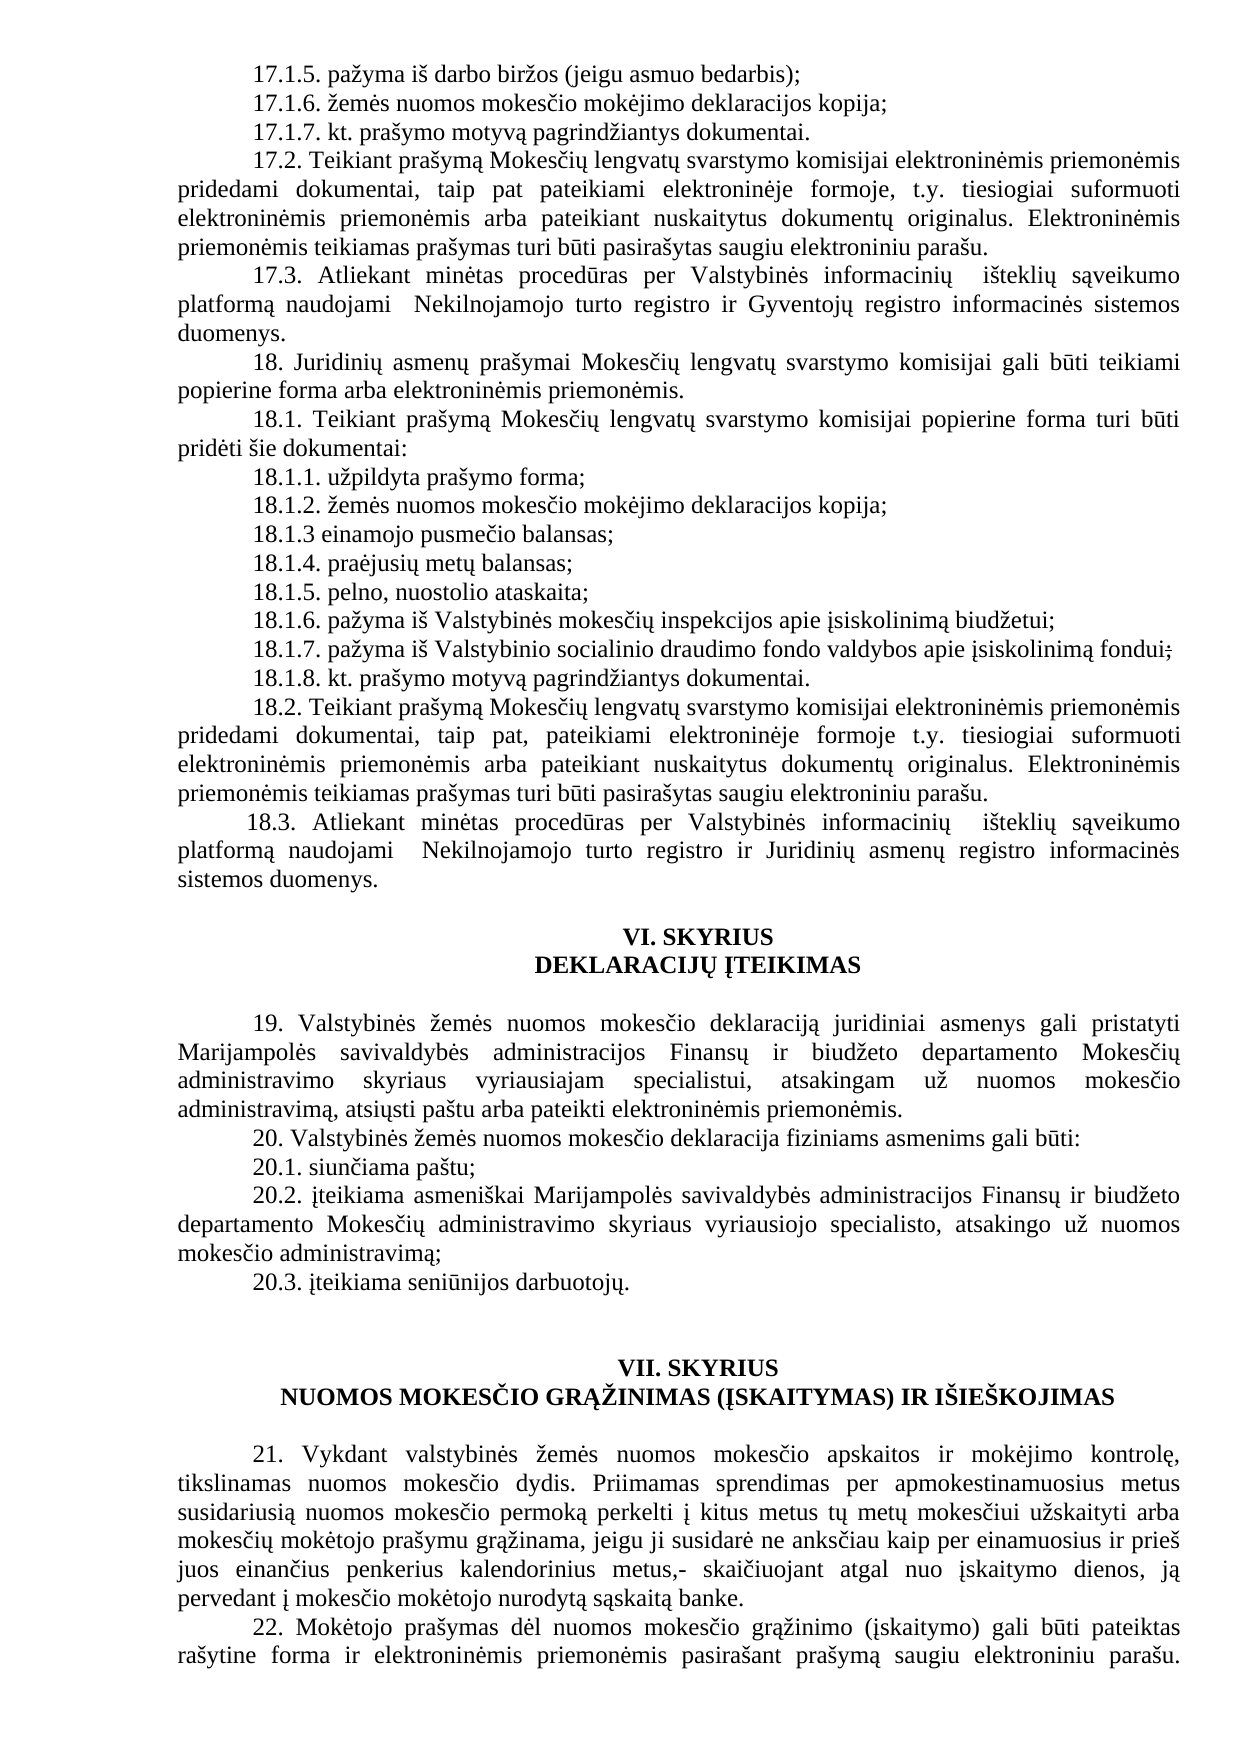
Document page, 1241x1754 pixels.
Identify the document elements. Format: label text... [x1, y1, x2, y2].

text 18.1.6. pažyma iš Valstybinės mokesčių inspekcijos apie įsiskolinimą biudžetui; [177, 605, 1181, 634]
text 22. Mokėtojo prašymas dėl nuomos mokesčio grąžinimo (įskaitymo) gali būti pateiktas rašytine forma ir elektroninėmis priemonėmis pasirašant prašymą saugiu elektroniniu parašu. [177, 1612, 1181, 1669]
text 18.3. Atliekant minėtas procedūras per Valstybinės informacinių išteklių sąveikumo platformą naudojami Nekilnojamojo turto registro ir Juridinių asmenų registro informacinės sistemos duomenys. [177, 807, 1181, 893]
text 18.2. Teikiant prašymą Mokesčių lengvatų svarstymo komisijai elektroninėmis priemonėmis pridedami dokumentai, taip pat, pateikiami elektroninėje formoje t.y. tiesiogiai suformuoti elektroninėmis priemonėmis arba pateikiant nuskaitytus dokumentų originalus. Elektroninėmis priemonėmis teikiamas prašymas turi būti pasirašytas saugiu elektroniniu parašu. [177, 692, 1181, 807]
text 19. Valstybinės žemės nuomos mokesčio deklaraciją juridiniai asmenys gali pristatyti Marijampolės savivaldybės administracijos Finansų ir biudžeto departamento Mokesčių administravimo skyriaus vyriausiajam specialistui, atsakingam už nuomos mokesčio administravimą, atsiųsti paštu arba pateikti elektroninėmis priemonėmis. [177, 1008, 1181, 1123]
text 20. Valstybinės žemės nuomos mokesčio deklaracija fiziniams asmenims gali būti: [177, 1123, 1181, 1152]
text NUOMOS MOKESČIO GRĄŽINIMAS (ĮSKAITYMAS) IR IŠIEŠKOJIMAS [215, 1382, 1181, 1410]
text 18.1.3 einamojo pusmečio balansas; [177, 519, 1181, 548]
text 18. Juridinių asmenų prašymai Mokesčių lengvatų svarstymo komisijai gali būti teikiami popierine forma arba elektroninėmis priemonėmis. [177, 347, 1181, 404]
text 20.2. įteikiama asmeniškai Marijampolės savivaldybės administracijos Finansų ir biudžeto departamento Mokesčių administravimo skyriaus vyriausiojo specialisto, atsakingo už nuomos mokesčio administravimą; [177, 1180, 1181, 1267]
text 18.1.1. užpildyta prašymo forma; [177, 462, 1181, 490]
text 18.1. Teikiant prašymą Mokesčių lengvatų svarstymo komisijai popierine forma turi būti pridėti šie dokumentai: [177, 404, 1181, 462]
text 20.3. įteikiama seniūnijos darbuotojų. [177, 1267, 1181, 1295]
text 17.2. Teikiant prašymą Mokesčių lengvatų svarstymo komisijai elektroninėmis priemonėmis pridedami dokumentai, taip pat pateikiami elektroninėje formoje, t.y. tiesiogiai suformuoti elektroninėmis priemonėmis arba pateikiant nuskaitytus dokumentų originalus. Elektroninėmis priemonėmis teikiamas prašymas turi būti pasirašytas saugiu elektroniniu parašu. [177, 145, 1181, 260]
text 17.3. Atliekant minėtas procedūras per Valstybinės informacinių išteklių sąveikumo platformą naudojami Nekilnojamojo turto registro ir Gyventojų registro informacinės sistemos duomenys. [177, 260, 1181, 347]
text 18.1.2. žemės nuomos mokesčio mokėjimo deklaracijos kopija; [177, 490, 1181, 519]
text 18.1.8. kt. prašymo motyvą pagrindžiantys dokumentai. [177, 663, 1181, 692]
text 18.1.4. praėjusių metų balansas; [177, 548, 1181, 577]
text VII. SKYRIUS [215, 1353, 1181, 1382]
text DEKLARACIJŲ ĮTEIKIMAS [215, 950, 1181, 979]
text VI. SKYRIUS [215, 922, 1181, 950]
text 21. Vykdant valstybinės žemės nuomos mokesčio apskaitos ir mokėjimo kontrolę, tikslinamas nuomos mokesčio dydis. Priimamas sprendimas per apmokestinamuosius metus susidariusią nuomos mokesčio permoką perkelti į kitus metus tų metų mokesčiui užskaityti arba mokesčių mokėtojo prašymu grąžinama, jeigu ji susidarė ne anksčiau kaip per einamuosius ir prieš juos einančius penkerius kalendorinius metus,- skaičiuojant atgal nuo įskaitymo dienos, ją pervedant į mokesčio mokėtojo nurodytą sąskaitą banke. [177, 1439, 1181, 1612]
text 17.1.6. žemės nuomos mokesčio mokėjimo deklaracijos kopija; [177, 88, 1181, 117]
text 17.1.7. kt. prašymo motyvą pagrindžiantys dokumentai. [177, 117, 1181, 145]
text 18.1.5. pelno, nuostolio ataskaita; [177, 577, 1181, 605]
text 20.1. siunčiama paštu; [177, 1152, 1181, 1180]
text 18.1.7. pažyma iš Valstybinio socialinio draudimo fondo valdybos apie įsiskolinimą fondui; [177, 634, 1181, 663]
text 17.1.5. pažyma iš darbo biržos (jeigu asmuo bedarbis); [177, 59, 1181, 88]
